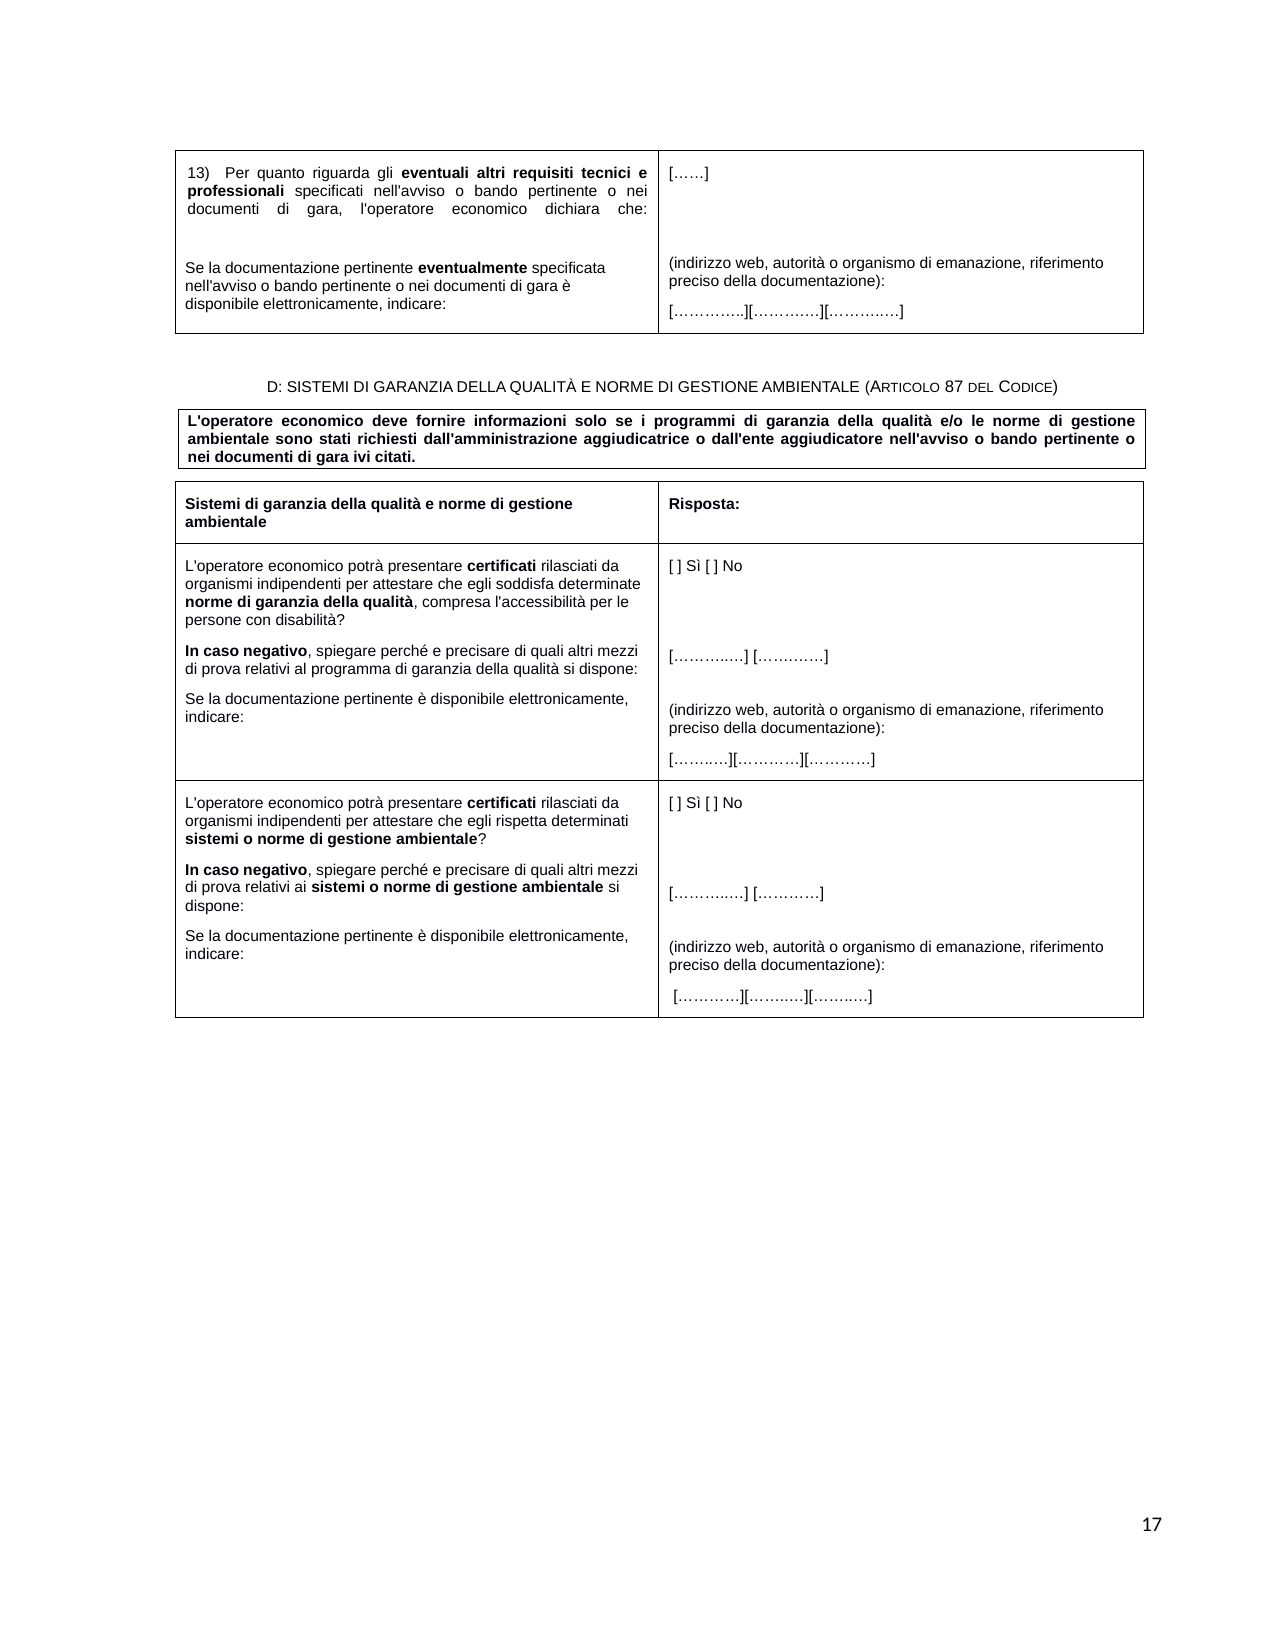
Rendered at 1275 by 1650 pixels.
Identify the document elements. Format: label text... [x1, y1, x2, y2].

table_cell L'operatore economico potrà presentare certificati rilasciati da organismi indipendenti per attestare che egli soddisfa determinate norme di garanzia della qualità, compresa l'accessibilità per le persone con disabilità? In caso negativo, spiegare perché e precisare di quali altri mezzi di prova relativi al programma di garanzia della qualità si dispone: Se la documentazione pertinente è disponibile elettronicamente, indicare: [176, 544, 658, 780]
table_cell [……] (indirizzo web, autorità o organismo di emanazione, riferimento preciso della documentazione): […………..][……….…][………..…] [659, 151, 1143, 333]
text L'operatore economico deve fornire informazioni solo se i programmi di garanzia della qualità e/o le norme di gestione ambientale sono stati richiesti dall'amministrazione aggiudicatrice o dall'ente aggiudicatore nell'avviso o bando pertinente o nei documenti di gara ivi citati. [179, 410, 1145, 468]
table_header Risposta: [659, 482, 1143, 543]
table_cell [ ] Sì [ ] No [………..…] […….……] (indirizzo web, autorità o organismo di emanazione, riferimento preciso della documentazione): [……..…][…………][…………] [659, 544, 1143, 780]
table_header Sistemi di garanzia della qualità e norme di gestione ambientale [176, 482, 658, 543]
table_cell L'operatore economico potrà presentare certificati rilasciati da organismi indipendenti per attestare che egli rispetta determinati sistemi o norme di gestione ambientale? In caso negativo, spiegare perché e precisare di quali altri mezzi di prova relativi ai sistemi o norme di gestione ambientale si dispone: Se la documentazione pertinente è disponibile elettronicamente, indicare: [176, 781, 658, 1017]
table_cell [ ] Sì [ ] No [………..…] […………] (indirizzo web, autorità o organismo di emanazione, riferimento preciso della documentazione): […………][……..…][……..…] [659, 781, 1143, 1017]
title D: SISTEMI di garanzia della qualità e norme di gestione ambientale (Articolo 87 del Codice) [187, 377, 1137, 396]
table_cell 13) Per quanto riguarda gli eventuali altri requisiti tecnici e professionali specificati nell'avviso o bando pertinente o nei documenti di gara, l'operatore economico dichiara che: Se la documentazione pertinente eventualmente specificata nell'avviso o bando pertinente o nei documenti di gara è disponibile elettronicamente, indicare: [176, 151, 658, 333]
